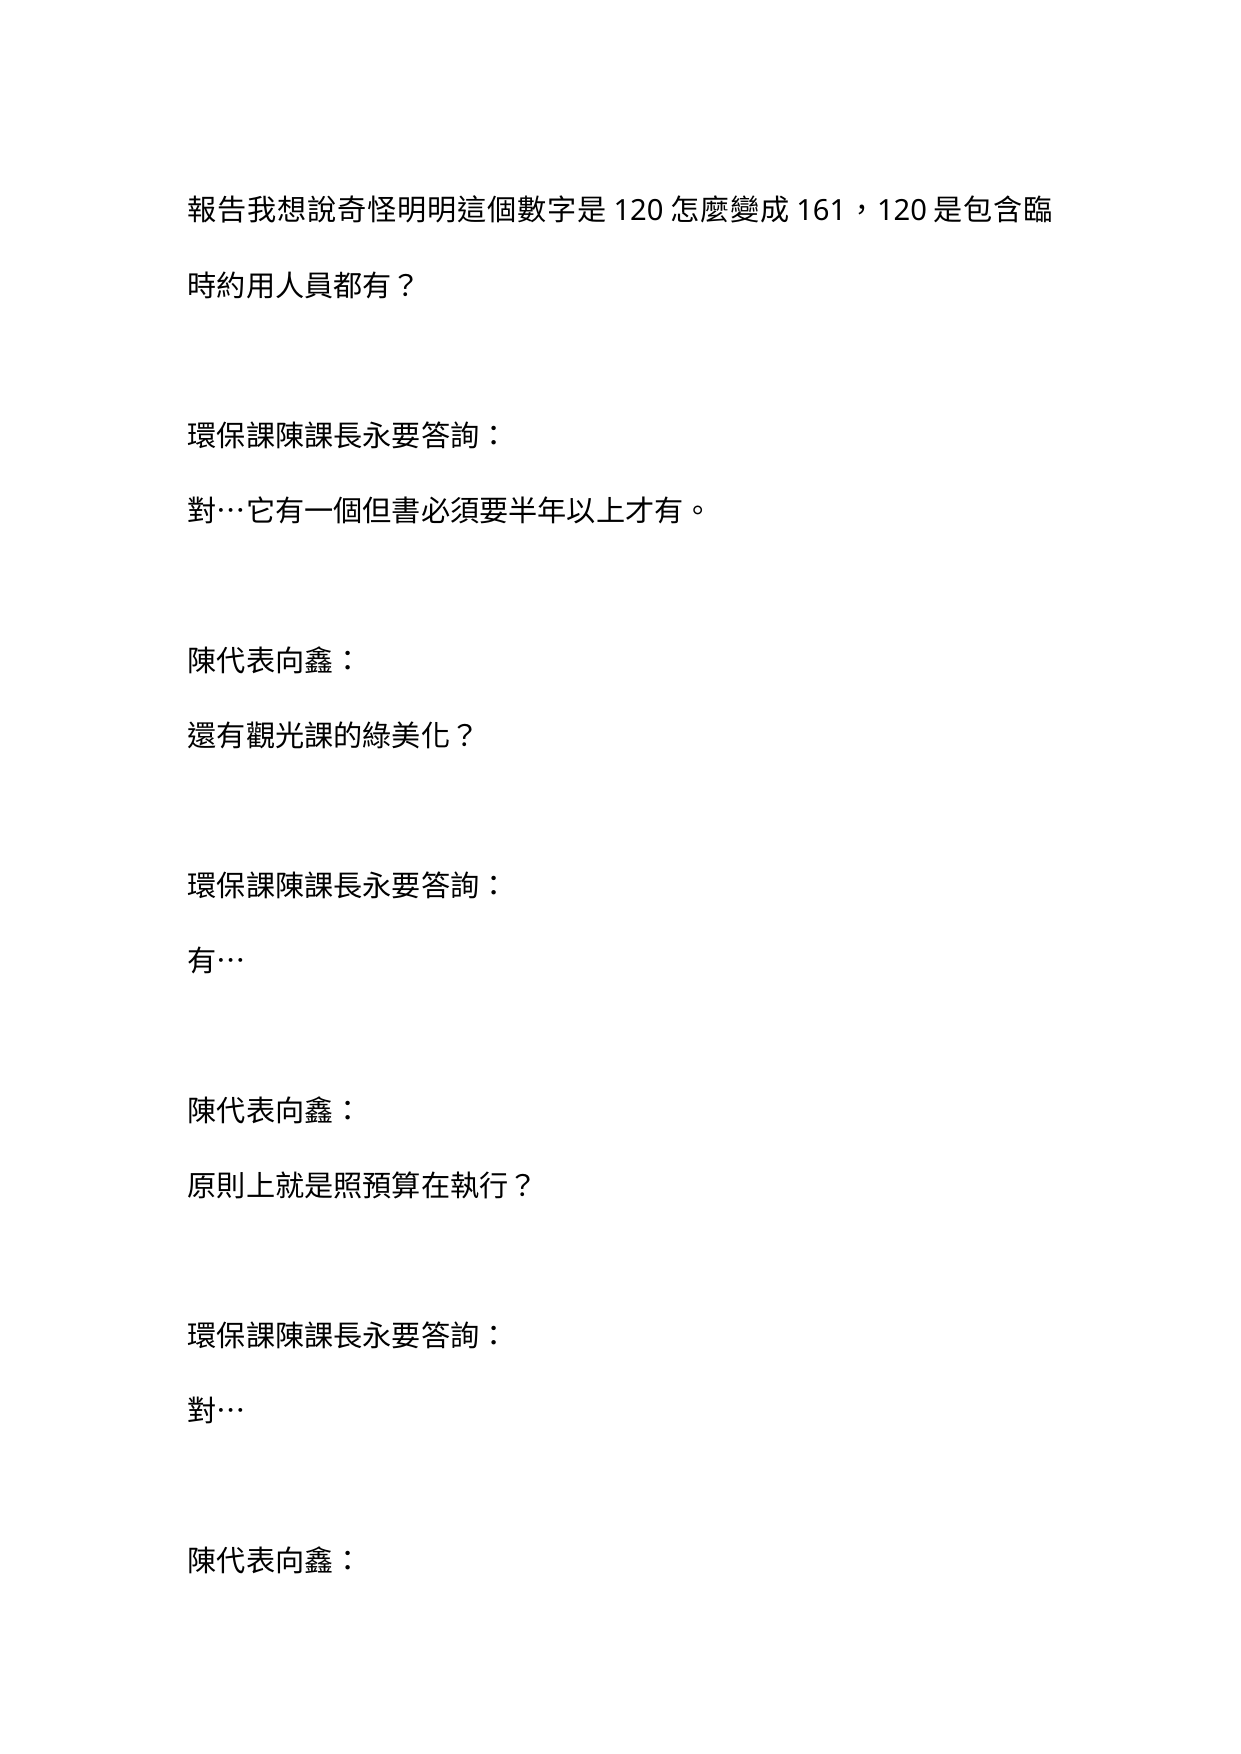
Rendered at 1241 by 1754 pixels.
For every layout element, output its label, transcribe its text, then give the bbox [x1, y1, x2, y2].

text 陳代表向鑫： [187, 1514, 1053, 1589]
text 對…它有一個但書必須要半年以上才有。 [187, 464, 1053, 539]
text 陳代表向鑫： [187, 614, 1053, 689]
text 環保課陳課長永要答詢： [187, 1289, 1053, 1364]
text 原則上就是照預算在執行？ [187, 1139, 1053, 1214]
text 還有觀光課的綠美化？ [187, 689, 1053, 764]
text 環保課陳課長永要答詢： [187, 839, 1053, 914]
text 有… [187, 914, 1053, 989]
text 報告我想說奇怪明明這個數字是120怎麼變成161，120是包含臨時約用人員都有？ [187, 164, 1053, 314]
text 環保課陳課長永要答詢： [187, 389, 1053, 464]
text 對… [187, 1364, 1053, 1439]
text 陳代表向鑫： [187, 1064, 1053, 1139]
